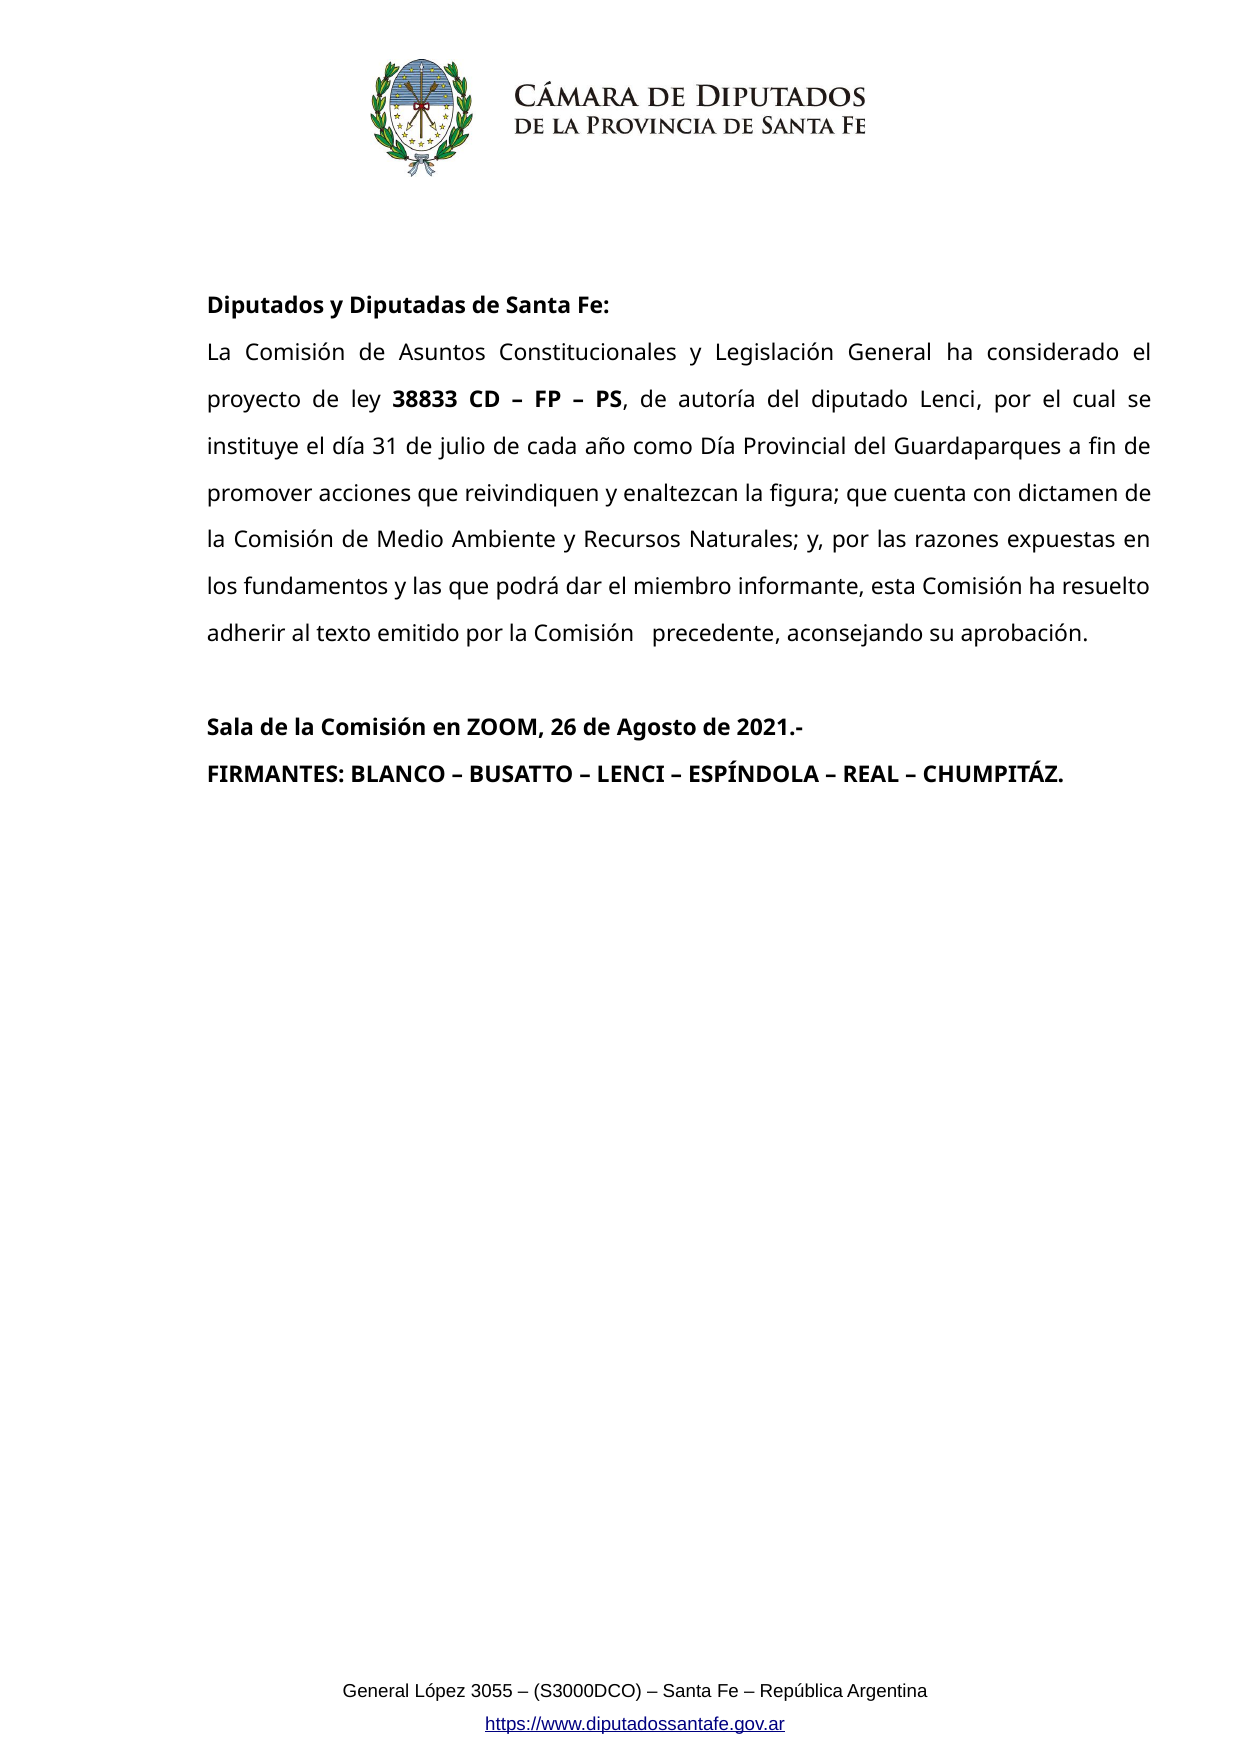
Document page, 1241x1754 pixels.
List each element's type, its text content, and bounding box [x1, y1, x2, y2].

text Diputados y Diputadas de Santa Fe: [207, 289, 1152, 320]
picture [370, 59, 866, 181]
text FIRMANTES: BLANCO – BUSATTO – LENCI – ESPÍNDOLA – REAL – CHUMPITÁZ. [207, 758, 1152, 789]
text Sala de la Comisión en ZOOM, 26 de Agosto de 2021.- [207, 711, 1152, 742]
text La Comisión de Asuntos Constitucionales y Legislación General ha considerado el proyecto de ley 38833 CD – FP – PS, de autoría del diputado Lenci, por el cual se instituye el día 31 de julio de cada año como Día Provincial del Guardaparques a fin de promover acciones que reivindiquen y enaltezcan la figura; que cuenta con dictamen de la Comisión de Medio Ambiente y Recursos Naturales; y, por las razones expuestas en los fundamentos y las que podrá dar el miembro informante, esta Comisión ha resuelto adherir al texto emitido por la Comisión precedente, aconsejando su aprobación. [207, 336, 1152, 648]
